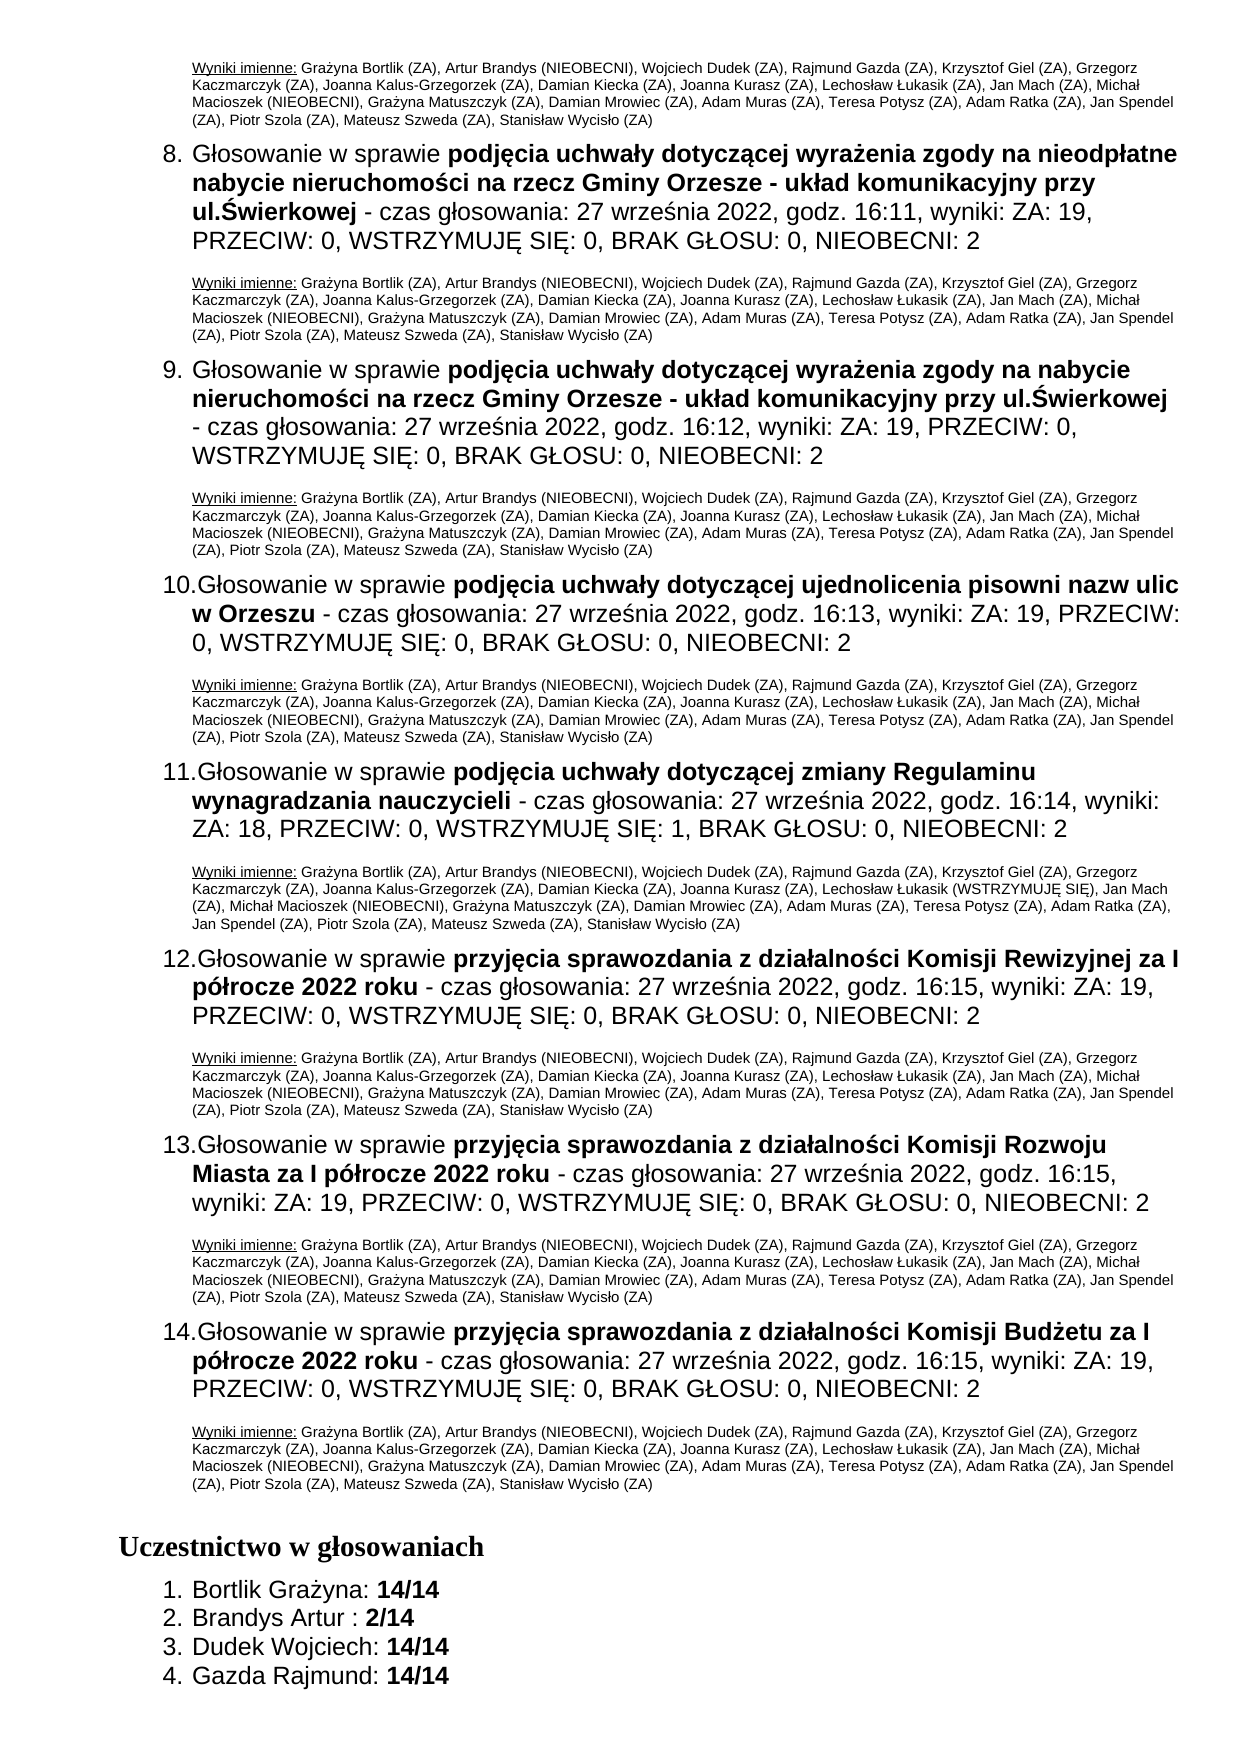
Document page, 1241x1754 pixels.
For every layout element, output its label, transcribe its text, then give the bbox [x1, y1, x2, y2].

list Wyniki imienne: Grażyna Bortlik (ZA), Artur Brandys (NIEOBECNI), Wojciech Dudek (ZA), Rajmund Gazda (ZA), Krzysztof Giel (ZA), Grzegorz Kaczmarczyk (ZA), Joanna Kalus-Grzegorzek (ZA), Damian Kiecka (ZA), Joanna Kurasz (ZA), Lechosław Łukasik (ZA), Jan Mach (ZA), Michał Macioszek (NIEOBECNI), Grażyna Matuszczyk (ZA), Damian Mrowiec (ZA), Adam Muras (ZA), Teresa Potysz (ZA), Adam Ratka (ZA), Jan Spendel (ZA), Piotr Szola (ZA), Mateusz Szweda (ZA), Stanisław Wycisło (ZA) [162, 1050, 1181, 1119]
list Wyniki imienne: Grażyna Bortlik (ZA), Artur Brandys (NIEOBECNI), Wojciech Dudek (ZA), Rajmund Gazda (ZA), Krzysztof Giel (ZA), Grzegorz Kaczmarczyk (ZA), Joanna Kalus-Grzegorzek (ZA), Damian Kiecka (ZA), Joanna Kurasz (ZA), Lechosław Łukasik (ZA), Jan Mach (ZA), Michał Macioszek (NIEOBECNI), Grażyna Matuszczyk (ZA), Damian Mrowiec (ZA), Adam Muras (ZA), Teresa Potysz (ZA), Adam Ratka (ZA), Jan Spendel (ZA), Piotr Szola (ZA), Mateusz Szweda (ZA), Stanisław Wycisło (ZA) [162, 274, 1181, 344]
list Wyniki imienne: Grażyna Bortlik (ZA), Artur Brandys (NIEOBECNI), Wojciech Dudek (ZA), Rajmund Gazda (ZA), Krzysztof Giel (ZA), Grzegorz Kaczmarczyk (ZA), Joanna Kalus-Grzegorzek (ZA), Damian Kiecka (ZA), Joanna Kurasz (ZA), Lechosław Łukasik (ZA), Jan Mach (ZA), Michał Macioszek (NIEOBECNI), Grażyna Matuszczyk (ZA), Damian Mrowiec (ZA), Adam Muras (ZA), Teresa Potysz (ZA), Adam Ratka (ZA), Jan Spendel (ZA), Piotr Szola (ZA), Mateusz Szweda (ZA), Stanisław Wycisło (ZA) [162, 677, 1181, 746]
list Wyniki imienne: Grażyna Bortlik (ZA), Artur Brandys (NIEOBECNI), Wojciech Dudek (ZA), Rajmund Gazda (ZA), Krzysztof Giel (ZA), Grzegorz Kaczmarczyk (ZA), Joanna Kalus-Grzegorzek (ZA), Damian Kiecka (ZA), Joanna Kurasz (ZA), Lechosław Łukasik (ZA), Jan Mach (ZA), Michał Macioszek (NIEOBECNI), Grażyna Matuszczyk (ZA), Damian Mrowiec (ZA), Adam Muras (ZA), Teresa Potysz (ZA), Adam Ratka (ZA), Jan Spendel (ZA), Piotr Szola (ZA), Mateusz Szweda (ZA), Stanisław Wycisło (ZA) [162, 1423, 1181, 1492]
list Głosowanie w sprawie przyjęcia sprawozdania z działalności Komisji Budżetu za I półrocze 2022 roku - czas głosowania: 27 września 2022, godz. 16:15, wyniki: ZA: 19, PRZECIW: 0, WSTRZYMUJĘ SIĘ: 0, BRAK GŁOSU: 0, NIEOBECNI: 2 [162, 1317, 1181, 1403]
list Głosowanie w sprawie podjęcia uchwały dotyczącej wyrażenia zgody na nabycie nieruchomości na rzecz Gminy Orzesze - układ komunikacyjny przy ul.Świerkowej - czas głosowania: 27 września 2022, godz. 16:12, wyniki: ZA: 19, PRZECIW: 0, WSTRZYMUJĘ SIĘ: 0, BRAK GŁOSU: 0, NIEOBECNI: 2 [162, 355, 1181, 470]
list Dudek Wojciech: 14/14 [162, 1632, 1181, 1661]
list Wyniki imienne: Grażyna Bortlik (ZA), Artur Brandys (NIEOBECNI), Wojciech Dudek (ZA), Rajmund Gazda (ZA), Krzysztof Giel (ZA), Grzegorz Kaczmarczyk (ZA), Joanna Kalus-Grzegorzek (ZA), Damian Kiecka (ZA), Joanna Kurasz (ZA), Lechosław Łukasik (ZA), Jan Mach (ZA), Michał Macioszek (NIEOBECNI), Grażyna Matuszczyk (ZA), Damian Mrowiec (ZA), Adam Muras (ZA), Teresa Potysz (ZA), Adam Ratka (ZA), Jan Spendel (ZA), Piotr Szola (ZA), Mateusz Szweda (ZA), Stanisław Wycisło (ZA) [162, 490, 1181, 559]
list Głosowanie w sprawie podjęcia uchwały dotyczącej wyrażenia zgody na nieodpłatne nabycie nieruchomości na rzecz Gminy Orzesze - układ komunikacyjny przy ul.Świerkowej - czas głosowania: 27 września 2022, godz. 16:11, wyniki: ZA: 19, PRZECIW: 0, WSTRZYMUJĘ SIĘ: 0, BRAK GŁOSU: 0, NIEOBECNI: 2 [162, 139, 1181, 254]
list Głosowanie w sprawie podjęcia uchwały dotyczącej ujednolicenia pisowni nazw ulic w Orzeszu - czas głosowania: 27 września 2022, godz. 16:13, wyniki: ZA: 19, PRZECIW: 0, WSTRZYMUJĘ SIĘ: 0, BRAK GŁOSU: 0, NIEOBECNI: 2 [162, 570, 1181, 657]
list Głosowanie w sprawie przyjęcia sprawozdania z działalności Komisji Rewizyjnej za I półrocze 2022 roku - czas głosowania: 27 września 2022, godz. 16:15, wyniki: ZA: 19, PRZECIW: 0, WSTRZYMUJĘ SIĘ: 0, BRAK GŁOSU: 0, NIEOBECNI: 2 [162, 944, 1181, 1030]
list Głosowanie w sprawie podjęcia uchwały dotyczącej zmiany Regulaminu wynagradzania nauczycieli - czas głosowania: 27 września 2022, godz. 16:14, wyniki: ZA: 18, PRZECIW: 0, WSTRZYMUJĘ SIĘ: 1, BRAK GŁOSU: 0, NIEOBECNI: 2 [162, 757, 1181, 843]
subtitle Uczestnictwo w głosowaniach [118, 1529, 1181, 1562]
list Gazda Rajmund: 14/14 [162, 1661, 1181, 1690]
list Wyniki imienne: Grażyna Bortlik (ZA), Artur Brandys (NIEOBECNI), Wojciech Dudek (ZA), Rajmund Gazda (ZA), Krzysztof Giel (ZA), Grzegorz Kaczmarczyk (ZA), Joanna Kalus-Grzegorzek (ZA), Damian Kiecka (ZA), Joanna Kurasz (ZA), Lechosław Łukasik (WSTRZYMUJĘ SIĘ), Jan Mach (ZA), Michał Macioszek (NIEOBECNI), Grażyna Matuszczyk (ZA), Damian Mrowiec (ZA), Adam Muras (ZA), Teresa Potysz (ZA), Adam Ratka (ZA), Jan Spendel (ZA), Piotr Szola (ZA), Mateusz Szweda (ZA), Stanisław Wycisło (ZA) [162, 863, 1181, 932]
list Głosowanie w sprawie przyjęcia sprawozdania z działalności Komisji Rozwoju Miasta za I półrocze 2022 roku - czas głosowania: 27 września 2022, godz. 16:15, wyniki: ZA: 19, PRZECIW: 0, WSTRZYMUJĘ SIĘ: 0, BRAK GŁOSU: 0, NIEOBECNI: 2 [162, 1130, 1181, 1217]
list Wyniki imienne: Grażyna Bortlik (ZA), Artur Brandys (NIEOBECNI), Wojciech Dudek (ZA), Rajmund Gazda (ZA), Krzysztof Giel (ZA), Grzegorz Kaczmarczyk (ZA), Joanna Kalus-Grzegorzek (ZA), Damian Kiecka (ZA), Joanna Kurasz (ZA), Lechosław Łukasik (ZA), Jan Mach (ZA), Michał Macioszek (NIEOBECNI), Grażyna Matuszczyk (ZA), Damian Mrowiec (ZA), Adam Muras (ZA), Teresa Potysz (ZA), Adam Ratka (ZA), Jan Spendel (ZA), Piotr Szola (ZA), Mateusz Szweda (ZA), Stanisław Wycisło (ZA) [162, 1237, 1181, 1306]
list Bortlik Grażyna: 14/14 [162, 1575, 1181, 1603]
list Brandys Artur : 2/14 [162, 1603, 1181, 1632]
list Wyniki imienne: Grażyna Bortlik (ZA), Artur Brandys (NIEOBECNI), Wojciech Dudek (ZA), Rajmund Gazda (ZA), Krzysztof Giel (ZA), Grzegorz Kaczmarczyk (ZA), Joanna Kalus-Grzegorzek (ZA), Damian Kiecka (ZA), Joanna Kurasz (ZA), Lechosław Łukasik (ZA), Jan Mach (ZA), Michał Macioszek (NIEOBECNI), Grażyna Matuszczyk (ZA), Damian Mrowiec (ZA), Adam Muras (ZA), Teresa Potysz (ZA), Adam Ratka (ZA), Jan Spendel (ZA), Piotr Szola (ZA), Mateusz Szweda (ZA), Stanisław Wycisło (ZA) [162, 59, 1181, 128]
